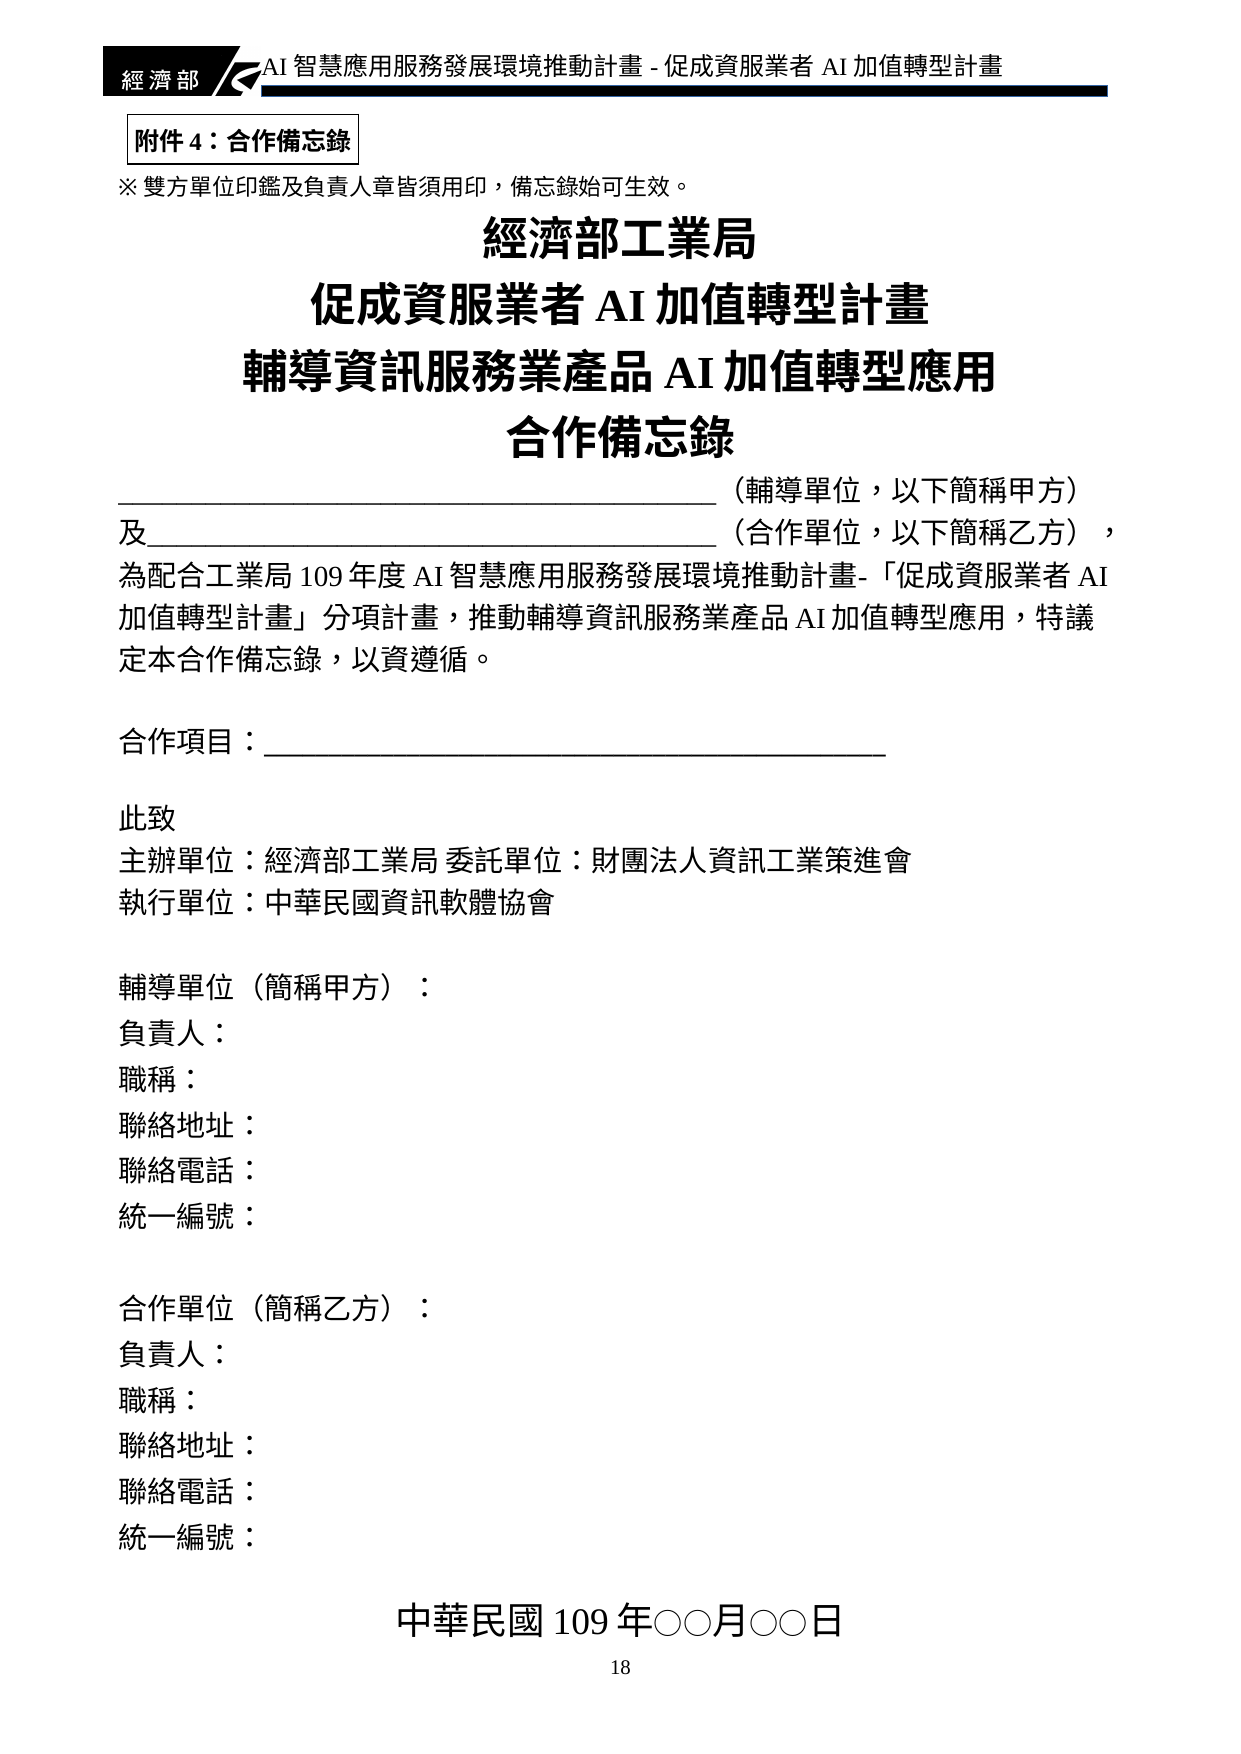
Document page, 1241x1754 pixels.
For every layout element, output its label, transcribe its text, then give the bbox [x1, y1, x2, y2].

text 促成資服業者AI加值轉型計畫 [118, 268, 1122, 335]
text 聯絡地址： [118, 1099, 1122, 1145]
text 中華民國109年○○月○○日 [118, 1591, 1122, 1645]
text 負責人： [118, 1328, 1122, 1374]
text 執行單位：中華民國資訊軟體協會 [118, 880, 1122, 922]
text 合作項目：________________________________________________ [118, 719, 1122, 761]
text 經濟部工業局 [118, 202, 1122, 268]
text 此致 [118, 795, 1122, 837]
text 統一編號： [118, 1191, 1122, 1237]
text 統一編號： [118, 1512, 1122, 1558]
text 職稱： [118, 1374, 1122, 1420]
text 附件4：合作備忘錄 [134, 121, 352, 157]
text 輔導資訊服務業產品AI加值轉型應用 [118, 335, 1122, 401]
text ※ 雙方單位印鑑及負責人章皆須用印，備忘錄始可生效。 [118, 169, 1122, 202]
picture [103, 46, 262, 96]
text 主辦單位：經濟部工業局 委託單位：財團法人資訊工業策進會 [118, 837, 1122, 880]
text 合作單位（簡稱乙方）： [118, 1283, 1122, 1328]
text 聯絡電話： [118, 1466, 1122, 1512]
text 職稱： [118, 1053, 1122, 1099]
text 合作備忘錄 [118, 401, 1122, 468]
text 聯絡電話： [118, 1145, 1122, 1191]
text 聯絡地址： [118, 1420, 1122, 1466]
text _________________________________________（輔導單位，以下簡稱甲方）及_______________________________________（合作單位，以下簡稱乙方），為配合工業局109年度AI智慧應用服務發展環境推動計畫-「促成資服業者AI加值轉型計畫」分項計畫，推動輔導資訊服務業產品AI加值轉型應用，特議定本合作備忘錄，以資遵循。 [118, 468, 1122, 679]
text 負責人： [118, 1008, 1122, 1053]
text 輔導單位（簡稱甲方）： [118, 962, 1122, 1008]
